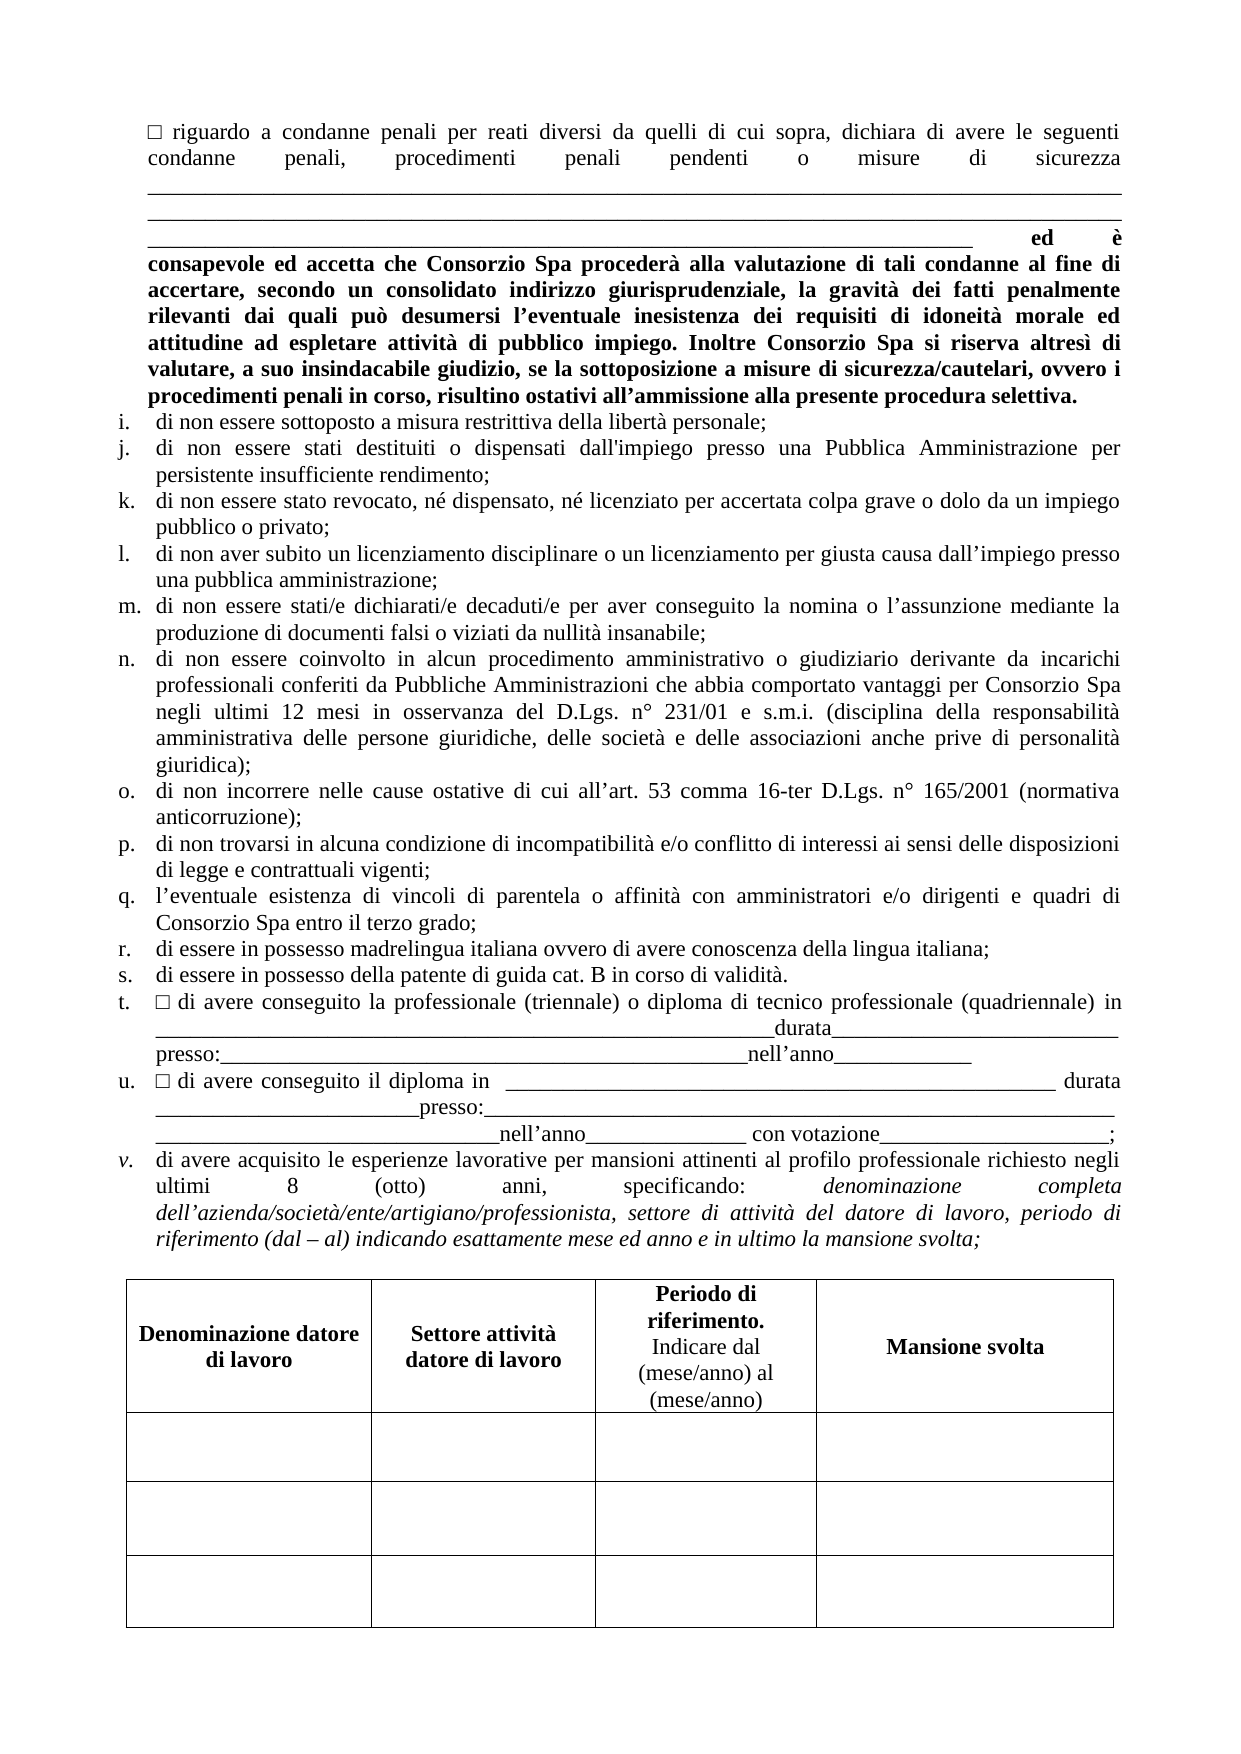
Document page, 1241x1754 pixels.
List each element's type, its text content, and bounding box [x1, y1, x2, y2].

list di avere acquisito le esperienze lavorative per mansioni attinenti al profilo professionale richiesto negli ultimi 8 (otto) anni, specificando: denominazione completa dell’azienda/società/ente/artigiano/professionista, settore di attività del datore di lavoro, periodo di riferimento (dal – al) indicando esattamente mese ed anno e in ultimo la mansione svolta; [118, 1146, 1122, 1251]
table_header Denominazione datore di lavoro [127, 1280, 371, 1412]
text □ riguardo a condanne penali per reati diversi da quelli di cui sopra, dichiara di avere le seguenti condanne penali, procedimenti penali pendenti o misure di sicurezza _____________________________________________________________________________________ [148, 118, 1122, 194]
table_cell [817, 1482, 1113, 1555]
list di essere in possesso madrelingua italiana ovvero di avere conoscenza della lingua italiana; [118, 935, 1122, 961]
table_cell [596, 1413, 816, 1481]
list di non aver subito un licenziamento disciplinare o un licenziamento per giusta causa dall’impiego presso una pubblica amministrazione; [118, 540, 1122, 592]
list di non essere stato revocato, né dispensato, né licenziato per accertata colpa grave o dolo da un impiego pubblico o privato; [118, 487, 1122, 540]
list di non trovarsi in alcuna condizione di incompatibilità e/o conflitto di interessi ai sensi delle disposizioni di legge e contrattuali vigenti; [118, 830, 1122, 882]
table_cell [372, 1482, 595, 1555]
table_header Settore attività datore di lavoro [372, 1280, 595, 1412]
list l’eventuale esistenza di vincoli di parentela o affinità con amministratori e/o dirigenti e quadri di Consorzio Spa entro il terzo grado; [118, 882, 1122, 935]
list di non essere coinvolto in alcun procedimento amministrativo o giudiziario derivante da incarichi professionali conferiti da Pubbliche Amministrazioni che abbia comportato vantaggi per Consorzio Spa negli ultimi 12 mesi in osservanza del D.Lgs. n° 231/01 e s.m.i. (disciplina della responsabilità amministrativa delle persone giuridiche, delle società e delle associazioni anche prive di personalità giuridica); [118, 645, 1122, 777]
table_cell [127, 1413, 371, 1481]
table_cell [817, 1556, 1113, 1627]
table_header Mansione svolta [817, 1280, 1113, 1412]
list □ di avere conseguito il diploma in ________________________________________________ durata _______________________presso:_____________________________________________________________________________________nell’anno______________ con votazione____________________; [118, 1067, 1122, 1146]
table_cell [127, 1556, 371, 1627]
text _____________________________________________________________________________________ [148, 195, 1122, 220]
table_cell [372, 1413, 595, 1481]
list di non essere stati/e dichiarati/e decaduti/e per aver conseguito la nomina o l’assunzione mediante la produzione di documenti falsi o viziati da nullità insanabile; [118, 592, 1122, 645]
list di non essere stati destituiti o dispensati dall'impiego presso una Pubblica Amministrazione per persistente insufficiente rendimento; [118, 434, 1122, 487]
table_cell [596, 1556, 816, 1627]
table_cell [127, 1482, 371, 1555]
list di non incorrere nelle cause ostative di cui all’art. 53 comma 16-ter D.Lgs. n° 165/2001 (normativa anticorruzione); [118, 777, 1122, 830]
list di essere in possesso della patente di guida cat. B in corso di validità. [118, 961, 1122, 988]
list □ di avere conseguito la professionale (triennale) o diploma di tecnico professionale (quadriennale) in ______________________________________________________durata_________________________presso:______________________________________________nell’anno____________ [118, 988, 1122, 1067]
table_cell [596, 1482, 816, 1555]
table_header Periodo di riferimento. Indicare dal (mese/anno) al (mese/anno) [596, 1280, 816, 1412]
list di non essere sottoposto a misura restrittiva della libertà personale; [118, 408, 1122, 434]
table_cell [372, 1556, 595, 1627]
table_cell [817, 1413, 1113, 1481]
text ________________________________________________________________________ ed è consapevole ed accetta che Consorzio Spa procederà alla valutazione di tali condanne al fine di accertare, secondo un consolidato indirizzo giurisprudenziale, la gravità dei fatti penalmente rilevanti dai quali può desumersi l’eventuale inesistenza dei requisiti di idoneità morale ed attitudine ad espletare attività di pubblico impiego. Inoltre Consorzio Spa si riserva altresì di valutare, a suo insindacabile giudizio, se la sottoposizione a misure di sicurezza/cautelari, ovvero i procedimenti penali in corso, risultino ostativi all’ammissione alla presente procedura selettiva. [148, 221, 1122, 408]
